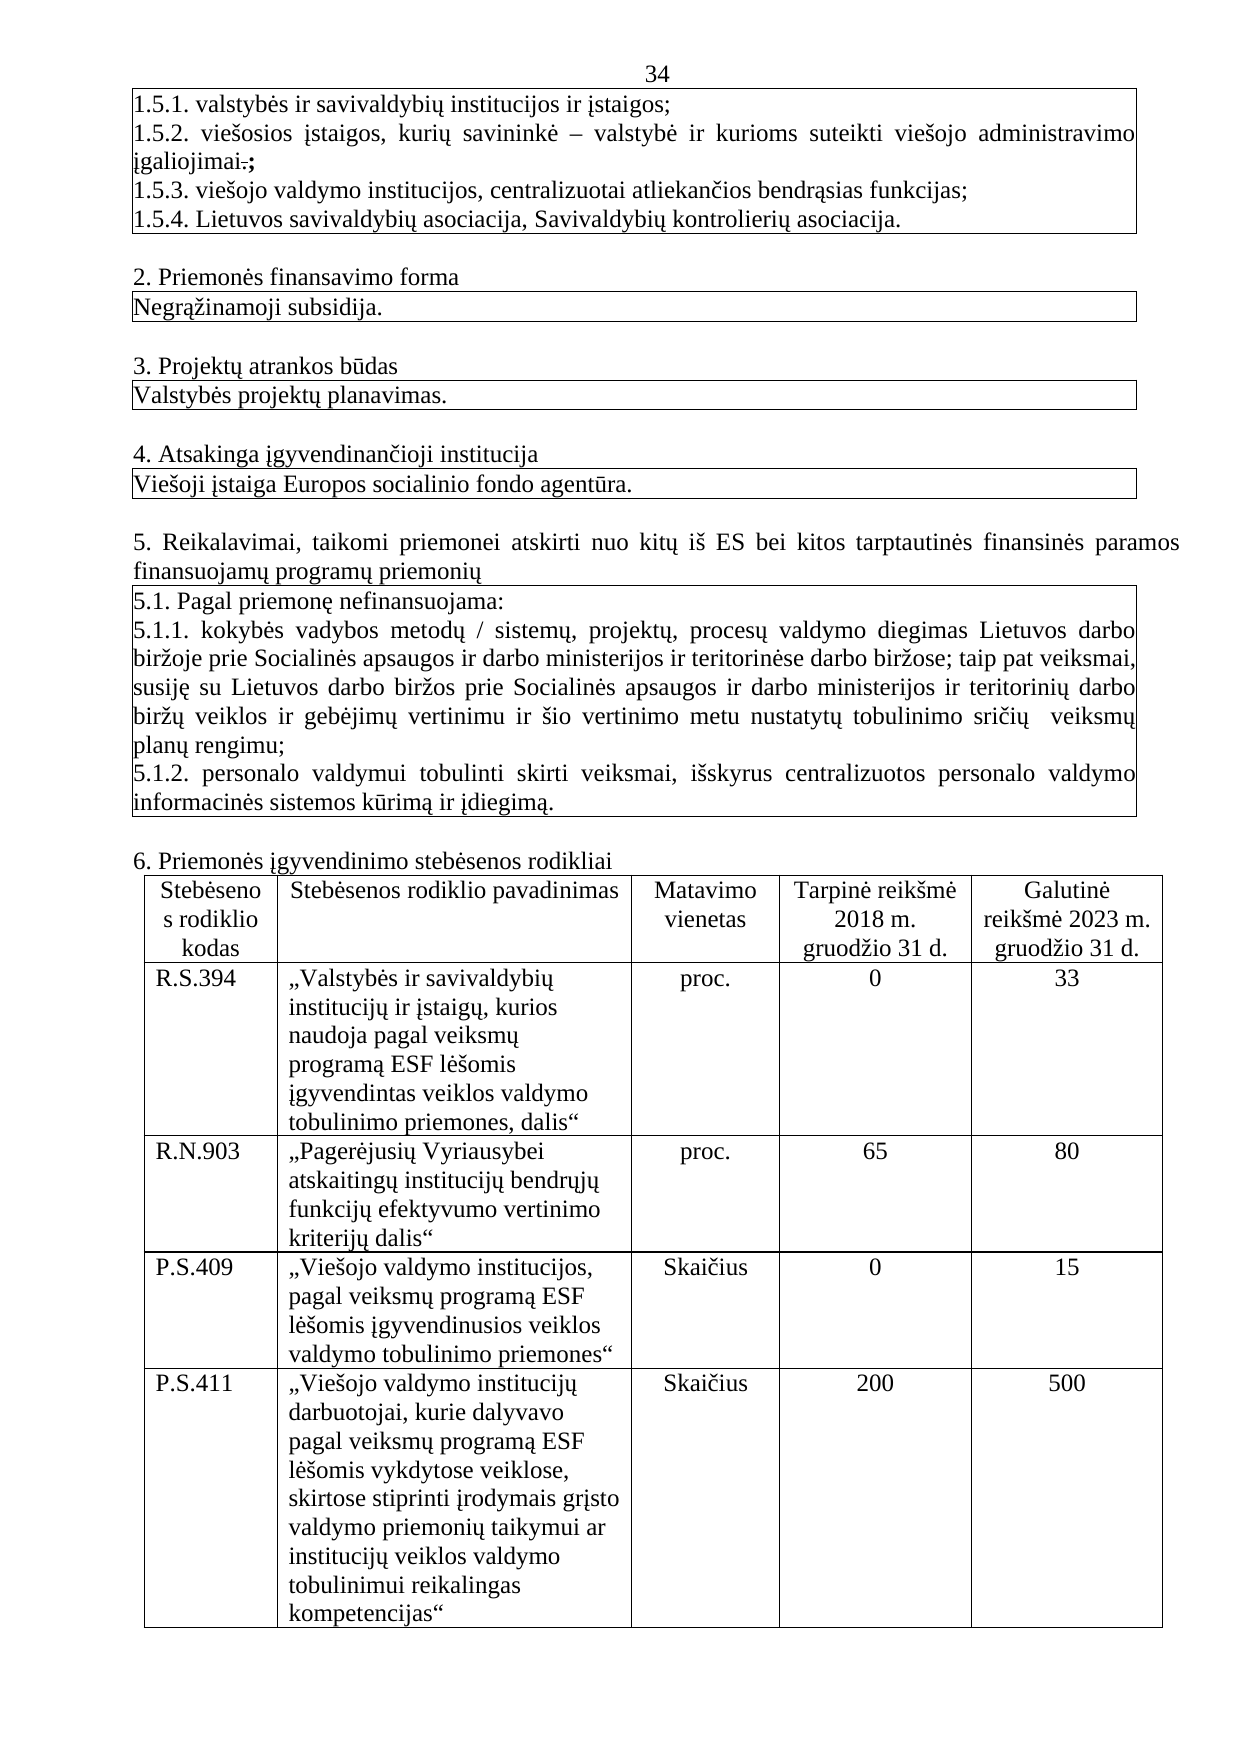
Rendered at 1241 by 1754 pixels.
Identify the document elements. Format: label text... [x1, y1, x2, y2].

table_cell „Viešojo valdymo institucijos, pagal veiksmų programą ESF lėšomis įgyvendinusios veiklos valdymo tobulinimo priemones“ [278, 1253, 631, 1367]
table_cell „Viešojo valdymo institucijų darbuotojai, kurie dalyvavo pagal veiksmų programą ESF lėšomis vykdytose veiklose, skirtose stiprinti įrodymais grįsto valdymo priemonių taikymui ar institucijų veiklos valdymo tobulinimui reikalingas kompetencijas“ [278, 1369, 631, 1627]
table_header 1.5.1. valstybės ir savivaldybių institucijos ir įstaigos; 1.5.2. viešosios įstaigos, kurių savininkė – valstybė ir kurioms suteikti viešojo administravimo įgaliojimai.; 1.5.3. viešojo valdymo institucijos, centralizuotai atliekančios bendrąsias funkcijas; 1.5.4. Lietuvos savivaldybių asociacija, Savivaldybių kontrolierių asociacija. [133, 89, 1136, 233]
table_header 5.1. Pagal priemonę nefinansuojama: 5.1.1. kokybės vadybos metodų / sistemų, projektų, procesų valdymo diegimas Lietuvos darbo biržoje prie Socialinės apsaugos ir darbo ministerijos ir teritorinėse darbo biržose; taip pat veiksmai, susiję su Lietuvos darbo biržos prie Socialinės apsaugos ir darbo ministerijos ir teritorinių darbo biržų veiklos ir gebėjimų vertinimu ir šio vertinimo metu nustatytų tobulinimo sričių veiksmų planų rengimu; 5.1.2. personalo valdymui tobulinti skirti veiksmai, išskyrus centralizuotos personalo valdymo informacinės sistemos kūrimą ir įdiegimą. [133, 586, 1136, 816]
table_cell Skaičius [632, 1369, 779, 1627]
table_cell R.N.903 [145, 1136, 277, 1251]
table_header Matavimo vienetas [632, 876, 779, 962]
text 4. Atsakinga įgyvendinančioji institucija [133, 439, 1181, 468]
table_header Stebėsenos rodiklio pavadinimas [278, 876, 631, 962]
table_cell 33 [972, 963, 1162, 1135]
table_cell 0 [780, 963, 971, 1135]
table_cell 0 [780, 1253, 971, 1367]
table_cell Skaičius [632, 1253, 779, 1367]
text 5. Reikalavimai, taikomi priemonei atskirti nuo kitų iš ES bei kitos tarptautinės finansinės paramos finansuojamų programų priemonių [133, 527, 1181, 585]
table_cell 15 [972, 1253, 1162, 1367]
text 6. Priemonės įgyvendinimo stebėsenos rodikliai [133, 846, 1181, 874]
table_cell proc. [632, 1136, 779, 1251]
table_cell 200 [780, 1369, 971, 1627]
table_cell R.S.394 [145, 963, 277, 1135]
table_header Galutinė reikšmė 2023 m. gruodžio 31 d. [972, 876, 1162, 962]
table_cell „Valstybės ir savivaldybių institucijų ir įstaigų, kurios naudoja pagal veiksmų programą ESF lėšomis įgyvendintas veiklos valdymo tobulinimo priemones, dalis“ [278, 963, 631, 1135]
table_cell 500 [972, 1369, 1162, 1627]
table_cell „Pagerėjusių Vyriausybei atskaitingų institucijų bendrųjų funkcijų efektyvumo vertinimo kriterijų dalis“ [278, 1136, 631, 1251]
text 3. Projektų atrankos būdas [133, 351, 1181, 379]
table_cell proc. [632, 963, 779, 1135]
table_header Viešoji įstaiga Europos socialinio fondo agentūra. [133, 469, 1136, 498]
table_header Tarpinė reikšmė 2018 m. gruodžio 31 d. [780, 876, 971, 962]
table_header Valstybės projektų planavimas. [133, 381, 1136, 409]
table_header Stebėsenos rodiklio kodas [145, 876, 277, 962]
table_cell P.S.411 [145, 1369, 277, 1627]
table_cell P.S.409 [145, 1253, 277, 1367]
table_header Negrąžinamoji subsidija. [133, 292, 1136, 321]
table_cell 65 [780, 1136, 971, 1251]
table_cell 80 [972, 1136, 1162, 1251]
text 2. Priemonės finansavimo forma [133, 262, 1181, 291]
